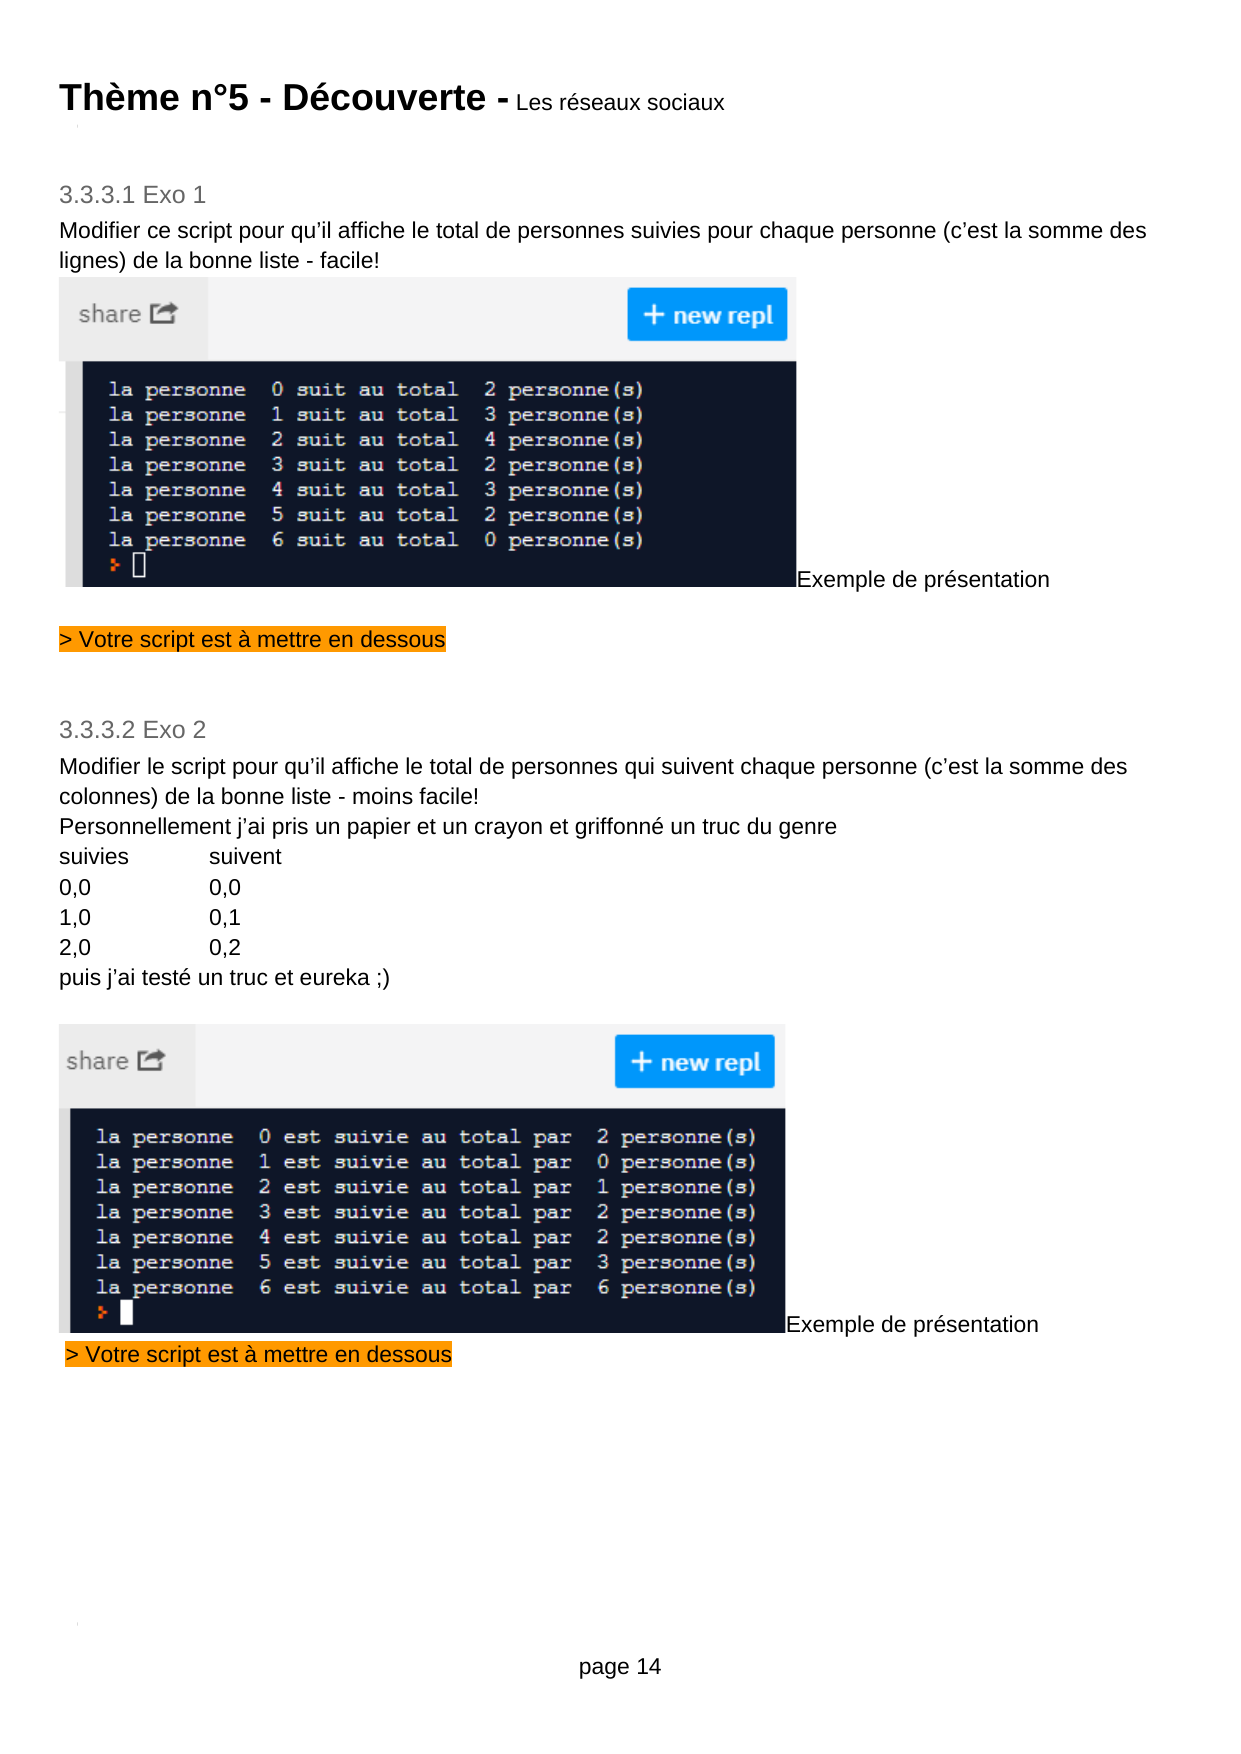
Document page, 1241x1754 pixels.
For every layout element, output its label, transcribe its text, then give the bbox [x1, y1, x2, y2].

text Personnellement j’ai pris un papier et un crayon et griffonné un truc du genre [59, 813, 1181, 839]
text 1,0 0,1 [59, 904, 1181, 930]
text > Votre script est à mettre en dessous [59, 626, 1181, 652]
text > Votre script est à mettre en dessous [59, 1341, 1181, 1367]
picture [58, 277, 797, 587]
subtitle ​3.3.3.1​ Exo 1 [59, 180, 1181, 209]
text suivies suivent [59, 843, 1181, 869]
picture [58, 1024, 786, 1333]
subtitle ​3.3.3.2​ Exo 2 [59, 716, 1181, 744]
text 0,0 0,0 [59, 873, 1181, 900]
text puis j’ai testé un truc et eureka ;) [59, 964, 1181, 990]
text Modifier ce script pour qu’il affiche le total de personnes suivies pour chaque personne (c’est la somme des lignes) de la bonne liste - facile! [59, 217, 1181, 274]
text 2,0 0,2 [59, 934, 1181, 960]
text Exemple de présentation [59, 1024, 1181, 1337]
text Exemple de présentation [59, 278, 1181, 592]
text Modifier le script pour qu’il affiche le total de personnes qui suivent chaque personne (c’est la somme des colonnes) de la bonne liste - moins facile! [59, 753, 1181, 809]
